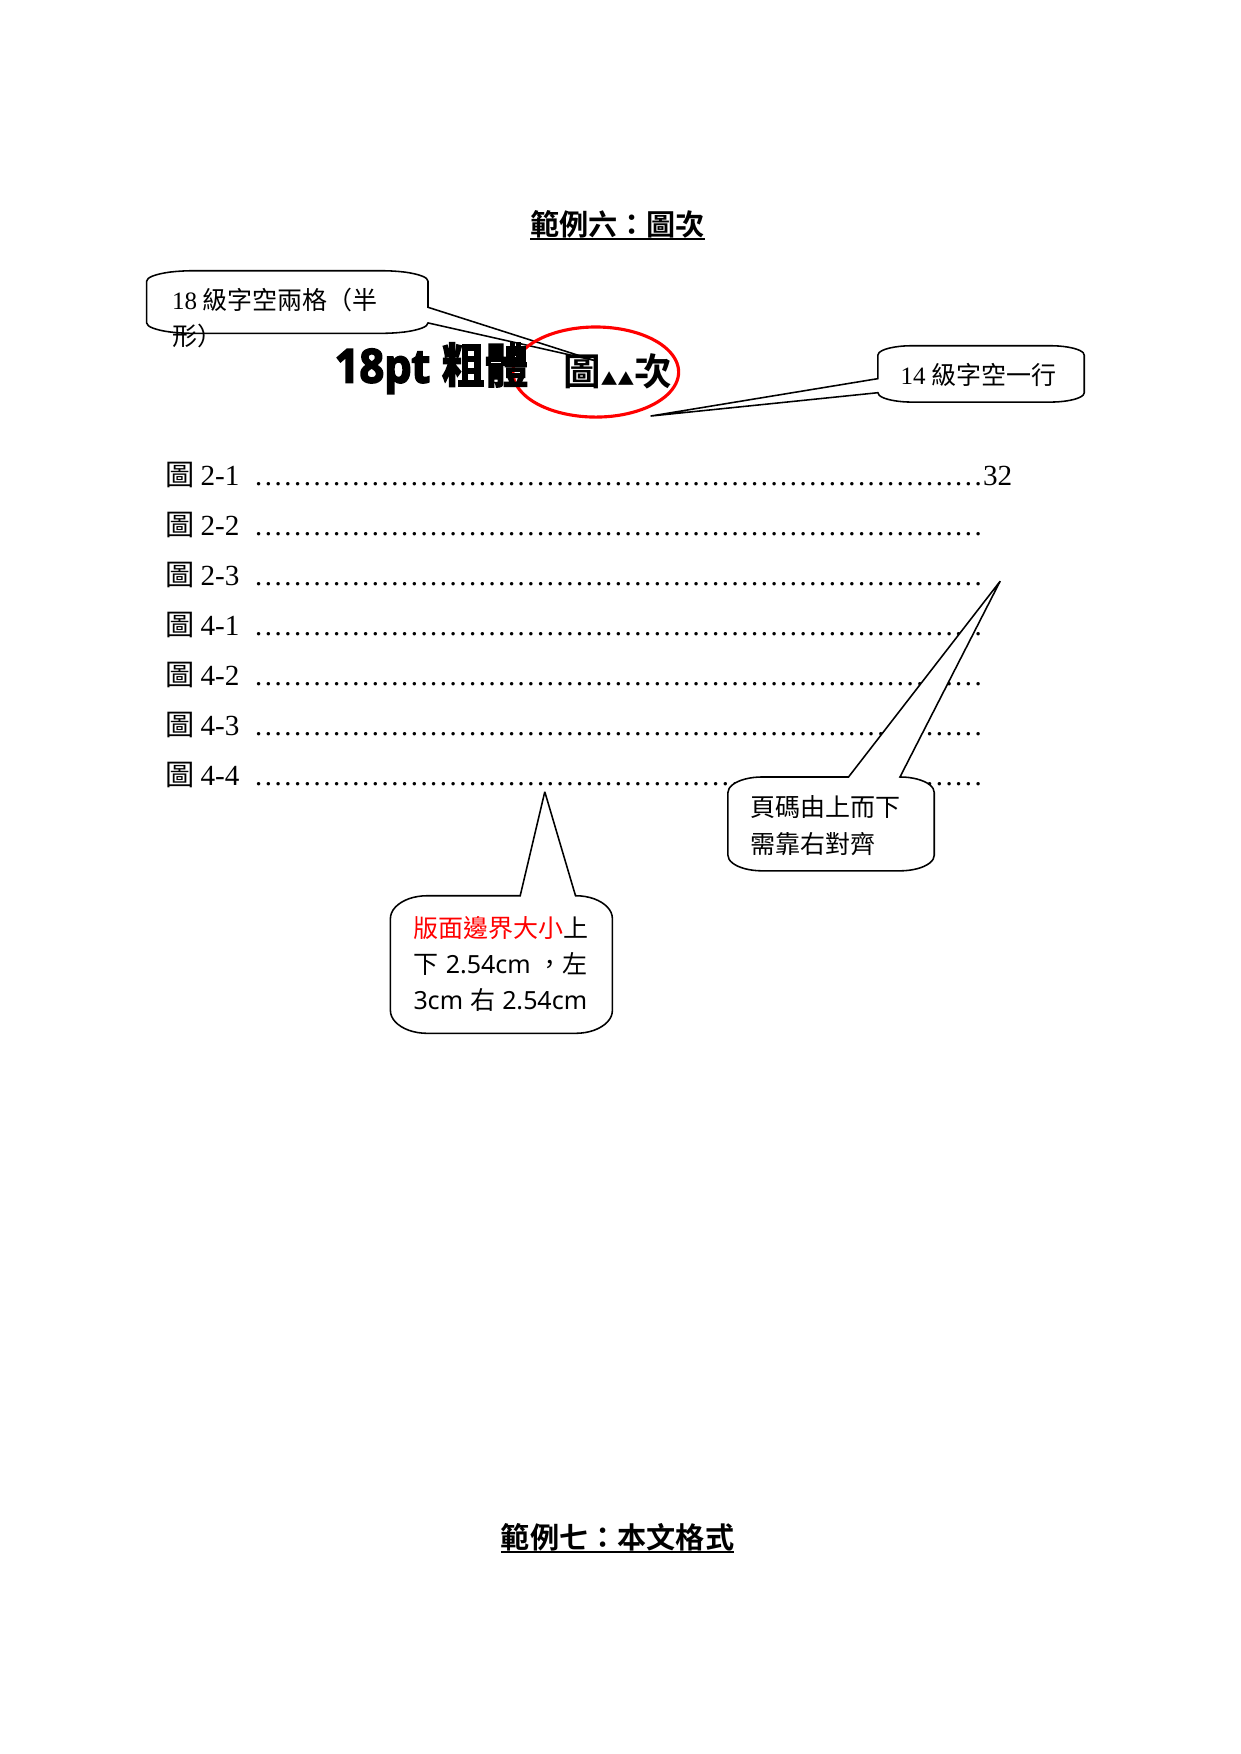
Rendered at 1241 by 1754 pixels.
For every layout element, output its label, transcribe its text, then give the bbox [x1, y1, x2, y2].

text 圖2-1 …………………………………………………………………32 [165, 446, 1069, 496]
text 圖4-4 ………………………………………………………………… [902, 746, 1069, 796]
subtitle 範例六：圖次 [165, 196, 1069, 246]
text 圖2-2 ………………………………………………………………… [165, 496, 1069, 546]
text 圖4-1 ………………………………………………………………… [969, 596, 1069, 646]
text 圖2-3 ………………………………………………………………… [165, 546, 1069, 596]
text 圖4-3 ………………………………………………………………… [165, 696, 909, 746]
text 圖4-2 ………………………………………………………………… [165, 646, 948, 696]
subtitle 範例七：本文格式 [165, 1508, 1069, 1558]
text 圖▲▲次 [165, 346, 522, 396]
text 圖4-3 ………………………………………………………………… [918, 696, 1069, 746]
text 圖4-1 ………………………………………………………………… [165, 596, 986, 646]
text 圖▲▲次 [570, 358, 594, 383]
text 圖▲▲次 [522, 346, 677, 396]
text 圖4-2 ………………………………………………………………… [943, 646, 1069, 696]
text 圖▲▲次 [668, 346, 890, 396]
text 圖4-4 ………………………………………………………………… [165, 746, 870, 796]
